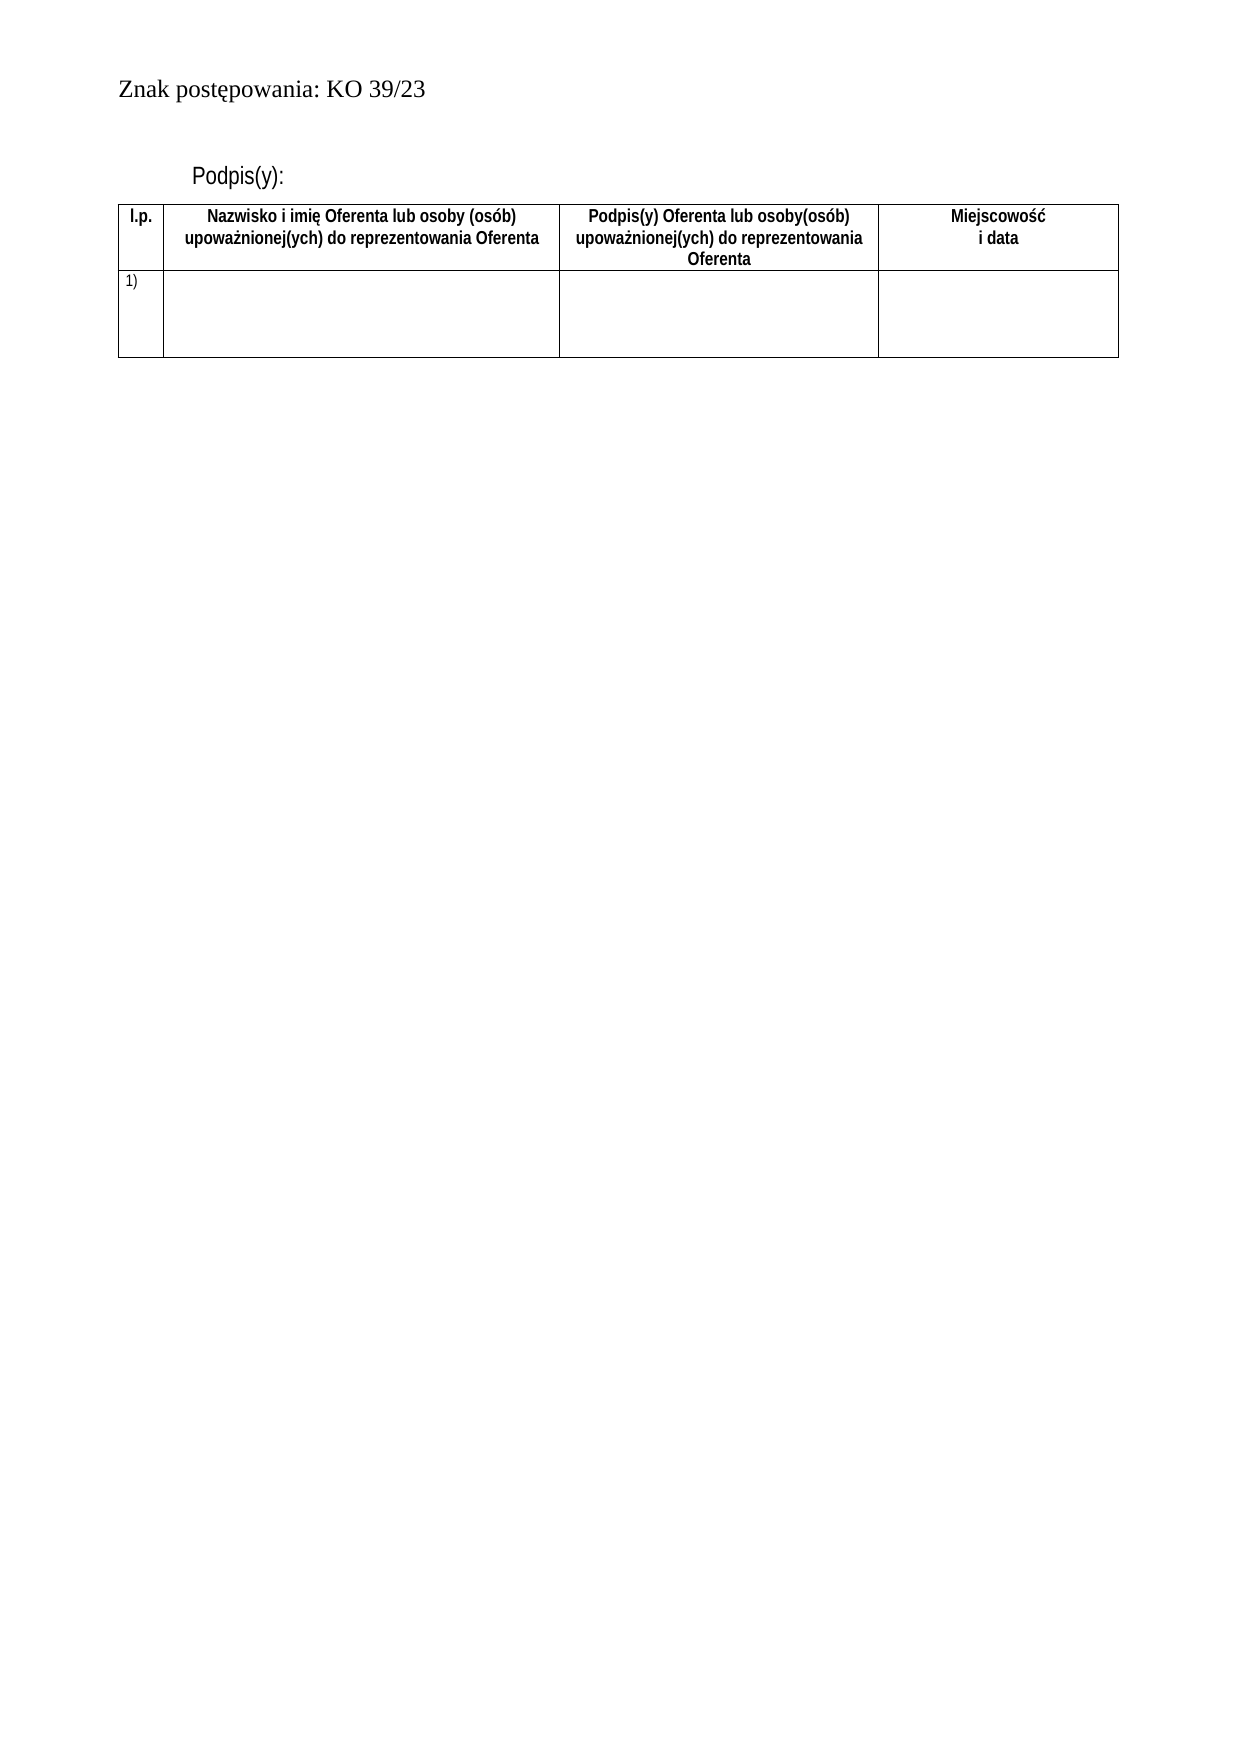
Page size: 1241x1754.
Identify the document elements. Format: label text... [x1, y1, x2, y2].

table_cell [560, 271, 878, 357]
table_header Podpis(y) Oferenta lub osoby(osób) upoważnionej(ych) do reprezentowania Oferenta [560, 205, 878, 270]
table_cell [164, 271, 559, 357]
table_header Nazwisko i imię Oferenta lub osoby (osób) upoważnionej(ych) do reprezentowania Oferenta [164, 205, 559, 270]
table_header Miejscowość i data [879, 205, 1118, 270]
text Podpis(y): [192, 161, 1122, 190]
table_cell 1) [119, 271, 163, 357]
table_cell [879, 271, 1118, 357]
table_header l.p. [119, 205, 163, 270]
